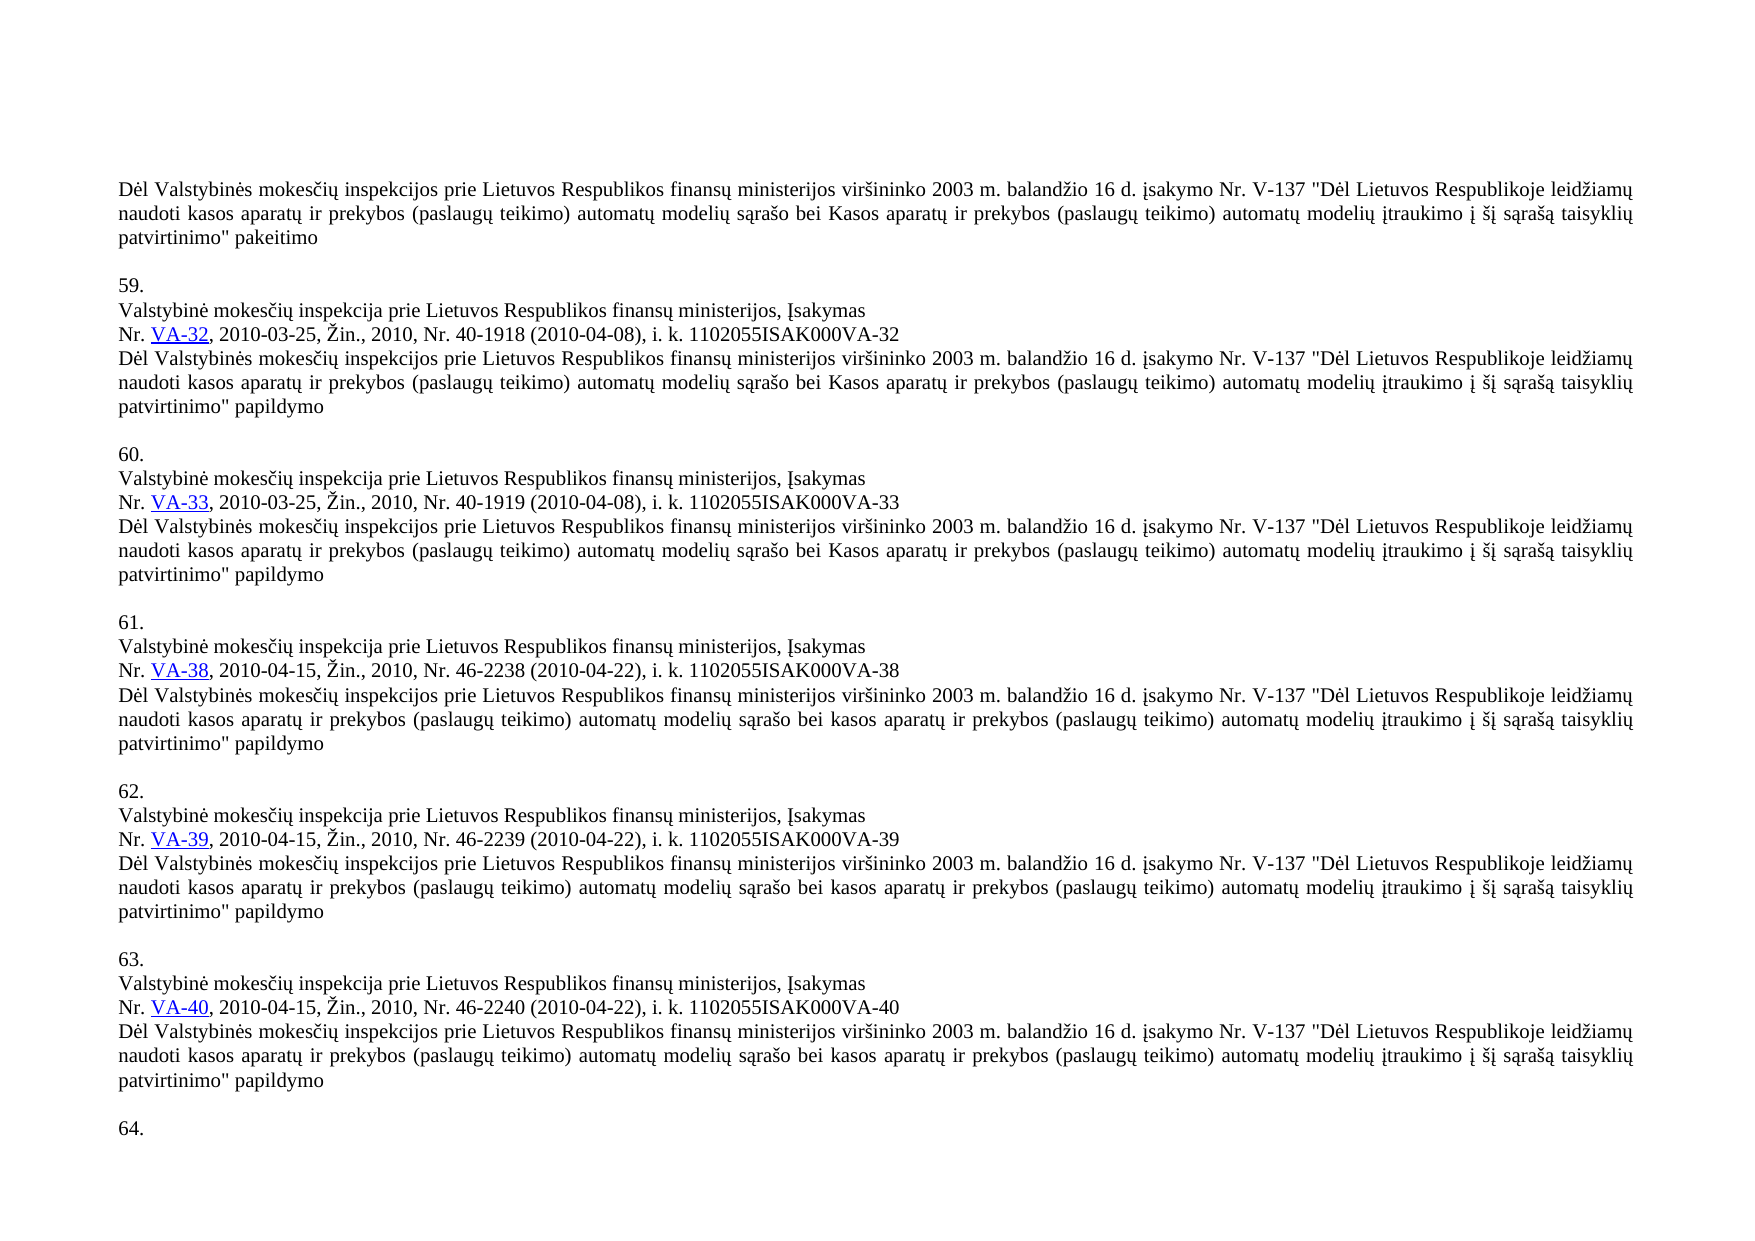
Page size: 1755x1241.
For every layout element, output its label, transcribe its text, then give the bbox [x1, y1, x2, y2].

text Dėl Valstybinės mokesčių inspekcijos prie Lietuvos Respublikos finansų ministerijos viršininko 2003 m. balandžio 16 d. įsakymo Nr. V-137 "Dėl Lietuvos Respublikoje leidžiamų naudoti kasos aparatų ir prekybos (paslaugų teikimo) automatų modelių sąrašo bei Kasos aparatų ir prekybos (paslaugų teikimo) automatų modelių įtraukimo į šį sąrašą taisyklių patvirtinimo" pakeitimo [118, 177, 1636, 249]
text 63. [118, 947, 1636, 971]
text 61. [118, 610, 1636, 634]
text Nr. VA-32, 2010-03-25, Žin., 2010, Nr. 40-1918 (2010-04-08), i. k. 1102055ISAK000VA-32 [118, 322, 1636, 346]
text Nr. VA-33, 2010-03-25, Žin., 2010, Nr. 40-1919 (2010-04-08), i. k. 1102055ISAK000VA-33 [118, 490, 1636, 514]
text Valstybinė mokesčių inspekcija prie Lietuvos Respublikos finansų ministerijos, Įsakymas [118, 971, 1636, 995]
text Nr. VA-39, 2010-04-15, Žin., 2010, Nr. 46-2239 (2010-04-22), i. k. 1102055ISAK000VA-39 [118, 827, 1636, 851]
text Nr. VA-38, 2010-04-15, Žin., 2010, Nr. 46-2238 (2010-04-22), i. k. 1102055ISAK000VA-38 [118, 658, 1636, 682]
text 60. [118, 442, 1636, 466]
text Valstybinė mokesčių inspekcija prie Lietuvos Respublikos finansų ministerijos, Įsakymas [118, 466, 1636, 490]
text Nr. VA-40, 2010-04-15, Žin., 2010, Nr. 46-2240 (2010-04-22), i. k. 1102055ISAK000VA-40 [118, 995, 1636, 1019]
text Dėl Valstybinės mokesčių inspekcijos prie Lietuvos Respublikos finansų ministerijos viršininko 2003 m. balandžio 16 d. įsakymo Nr. V-137 "Dėl Lietuvos Respublikoje leidžiamų naudoti kasos aparatų ir prekybos (paslaugų teikimo) automatų modelių sąrašo bei kasos aparatų ir prekybos (paslaugų teikimo) automatų modelių įtraukimo į šį sąrašą taisyklių patvirtinimo" papildymo [118, 682, 1636, 755]
text Valstybinė mokesčių inspekcija prie Lietuvos Respublikos finansų ministerijos, Įsakymas [118, 803, 1636, 827]
text 59. [118, 273, 1636, 297]
text Dėl Valstybinės mokesčių inspekcijos prie Lietuvos Respublikos finansų ministerijos viršininko 2003 m. balandžio 16 d. įsakymo Nr. V-137 "Dėl Lietuvos Respublikoje leidžiamų naudoti kasos aparatų ir prekybos (paslaugų teikimo) automatų modelių sąrašo bei Kasos aparatų ir prekybos (paslaugų teikimo) automatų modelių įtraukimo į šį sąrašą taisyklių patvirtinimo" papildymo [118, 514, 1636, 586]
text Dėl Valstybinės mokesčių inspekcijos prie Lietuvos Respublikos finansų ministerijos viršininko 2003 m. balandžio 16 d. įsakymo Nr. V-137 "Dėl Lietuvos Respublikoje leidžiamų naudoti kasos aparatų ir prekybos (paslaugų teikimo) automatų modelių sąrašo bei Kasos aparatų ir prekybos (paslaugų teikimo) automatų modelių įtraukimo į šį sąrašą taisyklių patvirtinimo" papildymo [118, 346, 1636, 418]
text Valstybinė mokesčių inspekcija prie Lietuvos Respublikos finansų ministerijos, Įsakymas [118, 297, 1636, 322]
text 62. [118, 779, 1636, 803]
text Valstybinė mokesčių inspekcija prie Lietuvos Respublikos finansų ministerijos, Įsakymas [118, 634, 1636, 658]
text 64. [118, 1116, 1636, 1140]
text Dėl Valstybinės mokesčių inspekcijos prie Lietuvos Respublikos finansų ministerijos viršininko 2003 m. balandžio 16 d. įsakymo Nr. V-137 "Dėl Lietuvos Respublikoje leidžiamų naudoti kasos aparatų ir prekybos (paslaugų teikimo) automatų modelių sąrašo bei kasos aparatų ir prekybos (paslaugų teikimo) automatų modelių įtraukimo į šį sąrašą taisyklių patvirtinimo" papildymo [118, 851, 1636, 923]
text Dėl Valstybinės mokesčių inspekcijos prie Lietuvos Respublikos finansų ministerijos viršininko 2003 m. balandžio 16 d. įsakymo Nr. V-137 "Dėl Lietuvos Respublikoje leidžiamų naudoti kasos aparatų ir prekybos (paslaugų teikimo) automatų modelių sąrašo bei kasos aparatų ir prekybos (paslaugų teikimo) automatų modelių įtraukimo į šį sąrašą taisyklių patvirtinimo" papildymo [118, 1019, 1636, 1092]
